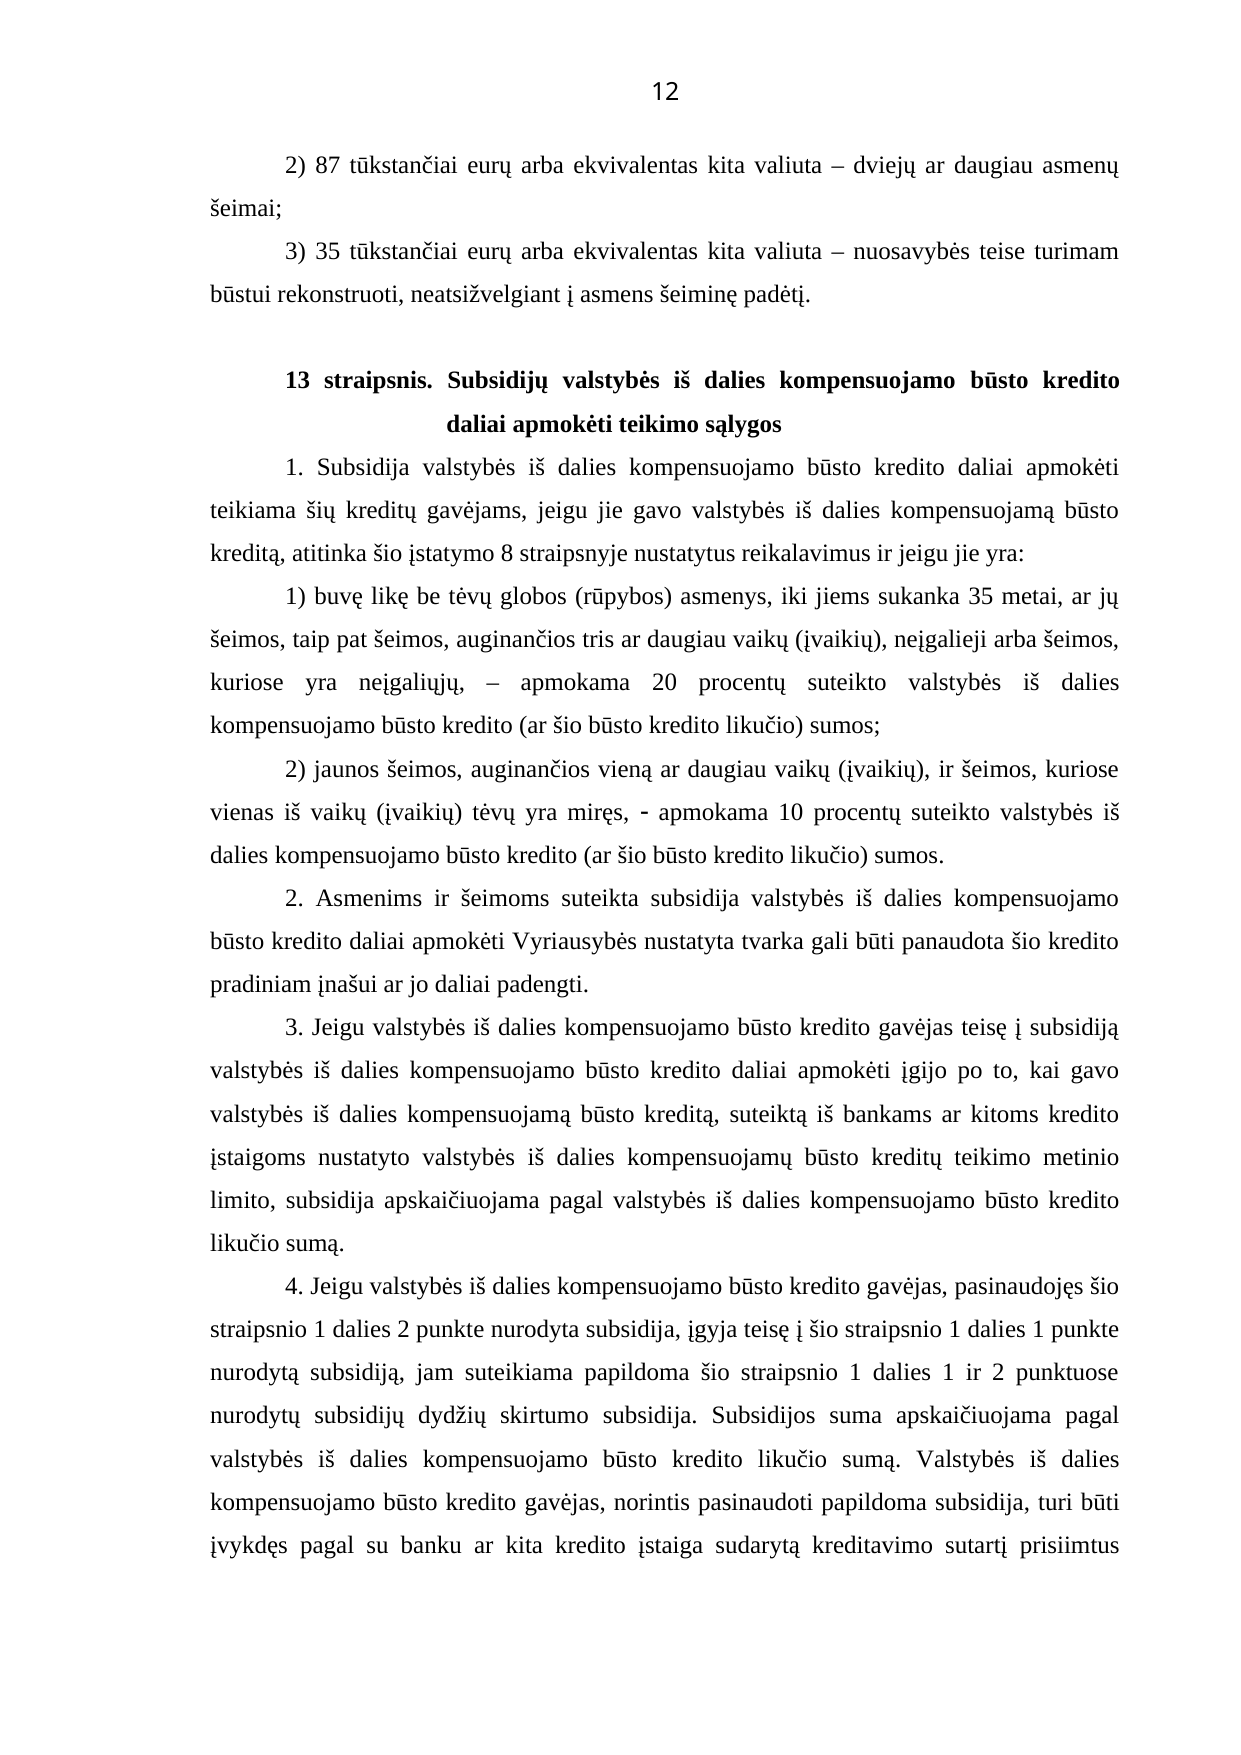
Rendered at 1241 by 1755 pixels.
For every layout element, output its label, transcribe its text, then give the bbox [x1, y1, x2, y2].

text 3) 35 tūkstančiai eurų arba ekvivalentas kita valiuta – nuosavybės teise turimam būstui rekonstruoti, neatsižvelgiant į asmens šeiminę padėtį. [210, 236, 1120, 308]
text 1) buvę likę be tėvų globos (rūpybos) asmenys, iki jiems sukanka 35 metai, ar jų šeimos, taip pat šeimos, auginančios tris ar daugiau vaikų (įvaikių), neįgalieji arba šeimos, kuriose yra neįgaliųjų, – apmokama 20 procentų suteikto valstybės iš dalies kompensuojamo būsto kredito (ar šio būsto kredito likučio) sumos; [210, 581, 1120, 739]
text 2) jaunos šeimos, auginančios vieną ar daugiau vaikų (įvaikių), ir šeimos, kuriose vienas iš vaikų (įvaikių) tėvų yra miręs,  apmokama 10 procentų suteikto valstybės iš dalies kompensuojamo būsto kredito (ar šio būsto kredito likučio) sumos. [210, 754, 1120, 869]
text 3. Jeigu valstybės iš dalies kompensuojamo būsto kredito gavėjas teisę į subsidiją valstybės iš dalies kompensuojamo būsto kredito daliai apmokėti įgijo po to, kai gavo valstybės iš dalies kompensuojamą būsto kreditą, suteiktą iš bankams ar kitoms kredito įstaigoms nustatyto valstybės iš dalies kompensuojamų būsto kreditų teikimo metinio limito, subsidija apskaičiuojama pagal valstybės iš dalies kompensuojamo būsto kredito likučio sumą. [210, 1012, 1120, 1257]
text 1. Subsidija valstybės iš dalies kompensuojamo būsto kredito daliai apmokėti teikiama šių kreditų gavėjams, jeigu jie gavo valstybės iš dalies kompensuojamą būsto kreditą, atitinka šio įstatymo 8 straipsnyje nustatytus reikalavimus ir jeigu jie yra: [210, 452, 1120, 567]
text 13 straipsnis. Subsidijų valstybės iš dalies kompensuojamo būsto kredito daliai apmokėti teikimo sąlygos [285, 366, 1120, 437]
text 2. Asmenims ir šeimoms suteikta subsidija valstybės iš dalies kompensuojamo būsto kredito daliai apmokėti Vyriausybės nustatyta tvarka gali būti panaudota šio kredito pradiniam įnašui ar jo daliai padengti. [210, 883, 1120, 998]
text 2) 87 tūkstančiai eurų arba ekvivalentas kita valiuta – dviejų ar daugiau asmenų šeimai; [210, 150, 1120, 222]
text 4. Jeigu valstybės iš dalies kompensuojamo būsto kredito gavėjas, pasinaudojęs šio straipsnio 1 dalies 2 punkte nurodyta subsidija, įgyja teisę į šio straipsnio 1 dalies 1 punkte nurodytą subsidiją, jam suteikiama papildoma šio straipsnio 1 dalies 1 ir 2 punktuose nurodytų subsidijų dydžių skirtumo subsidija. Subsidijos suma apskaičiuojama pagal valstybės iš dalies kompensuojamo būsto kredito likučio sumą. Valstybės iš dalies kompensuojamo būsto kredito gavėjas, norintis pasinaudoti papildoma subsidija, turi būti įvykdęs pagal su banku ar kita kredito įstaiga sudarytą kreditavimo sutartį prisiimtus [210, 1271, 1120, 1559]
